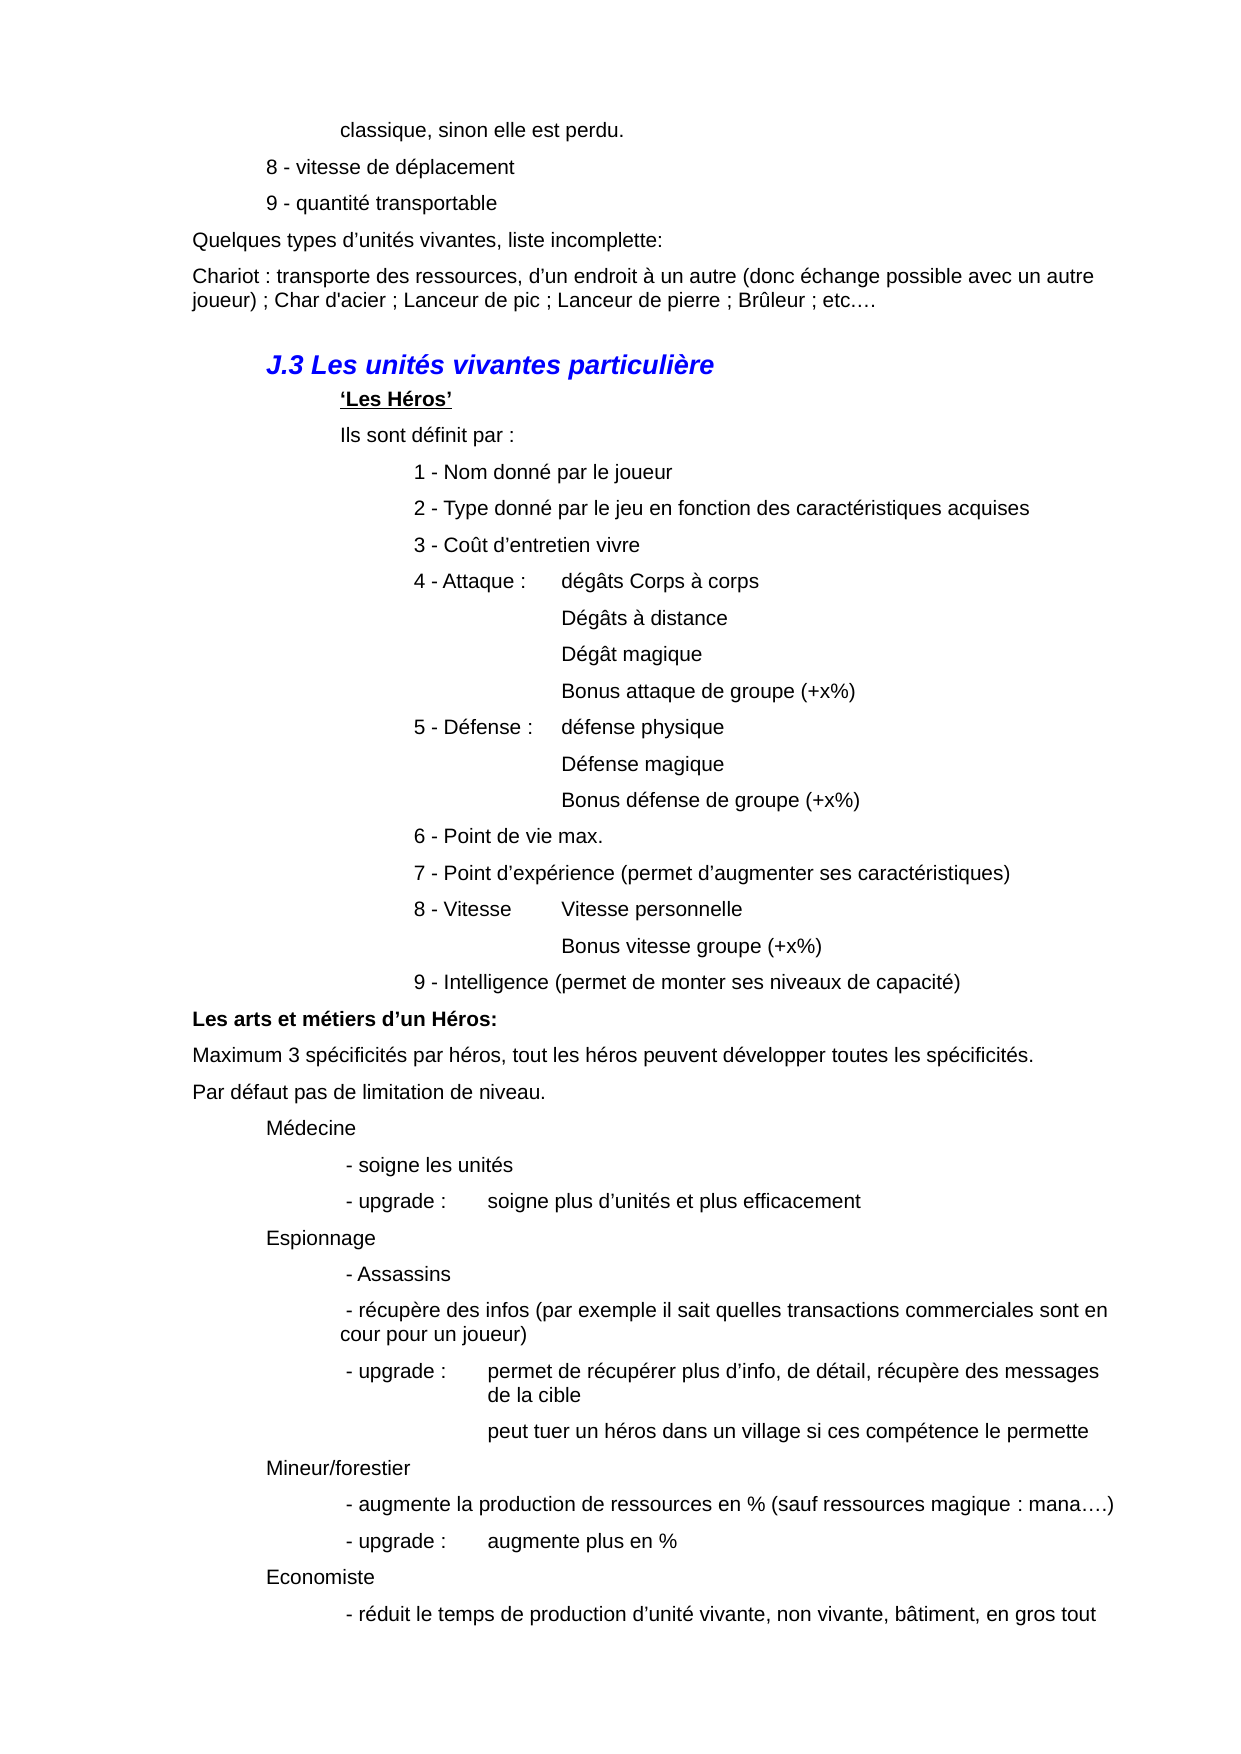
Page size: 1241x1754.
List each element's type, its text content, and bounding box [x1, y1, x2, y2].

list Bonus attaque de groupe (+x%) [118, 678, 1122, 702]
list 9 - Intelligence (permet de monter ses niveaux de capacité) [118, 970, 1122, 994]
list Espionnage [118, 1225, 1122, 1249]
list 5 - Défense : défense physique [118, 715, 1122, 739]
list Par défaut pas de limitation de niveau. [118, 1079, 1122, 1103]
list Les arts et métiers d’un Héros: [118, 1007, 1122, 1031]
list Médecine [118, 1116, 1122, 1140]
list - Assassins [118, 1262, 1122, 1286]
list - upgrade : soigne plus d’unités et plus efficacement [118, 1189, 1122, 1213]
list 8 - Vitesse Vitesse personnelle [118, 897, 1122, 921]
list - upgrade : augmente plus en % [118, 1528, 1122, 1552]
list 8 - vitesse de déplacement [118, 154, 1122, 178]
list - upgrade : permet de récupérer plus d’info, de détail, récupère des messages de la cible [118, 1359, 1122, 1407]
list Dégât magique [118, 642, 1122, 666]
list - soigne les unités [118, 1152, 1122, 1176]
list 9 - quantité transportable [118, 191, 1122, 215]
list 6 - Point de vie max. [118, 824, 1122, 848]
list Quelques types d’unités vivantes, liste incomplette: [118, 227, 1122, 251]
list - réduit le temps de production d’unité vivante, non vivante, bâtiment, en gros tout [118, 1601, 1122, 1625]
list 7 - Point d’expérience (permet d’augmenter ses caractéristiques) [118, 861, 1122, 885]
list - récupère des infos (par exemple il sait quelles transactions commerciales sont en cour pour un joueur) [118, 1298, 1122, 1346]
list 3 - Coût d’entretien vivre [118, 533, 1122, 557]
list Défense magique [118, 751, 1122, 775]
list 2 - Type donné par le jeu en fonction des caractéristiques acquises [118, 496, 1122, 520]
list Bonus défense de groupe (+x%) [118, 788, 1122, 812]
subtitle J.3 Les unités vivantes particulière [118, 349, 1122, 381]
list peut tuer un héros dans un village si ces compétence le permette [118, 1419, 1122, 1443]
list classique, sinon elle est perdu. [118, 118, 1122, 142]
list Dégâts à distance [118, 606, 1122, 629]
list Ils sont définit par : [118, 423, 1122, 447]
list 4 - Attaque : dégâts Corps à corps [118, 569, 1122, 593]
list ‘Les Héros’ [118, 387, 1122, 411]
list Maximum 3 spécificités par héros, tout les héros peuvent développer toutes les spécificités. [118, 1043, 1122, 1067]
list - augmente la production de ressources en % (sauf ressources magique : mana….) [118, 1492, 1122, 1516]
list Economiste [118, 1565, 1122, 1589]
list 1 - Nom donné par le joueur [118, 460, 1122, 484]
list Bonus vitesse groupe (+x%) [118, 934, 1122, 958]
list Chariot : transporte des ressources, d’un endroit à un autre (donc échange possible avec un autre joueur) ; Char d'acier ; Lanceur de pic ; Lanceur de pierre ; Brûleur ; etc.… [118, 264, 1122, 312]
list Mineur/forestier [118, 1456, 1122, 1479]
